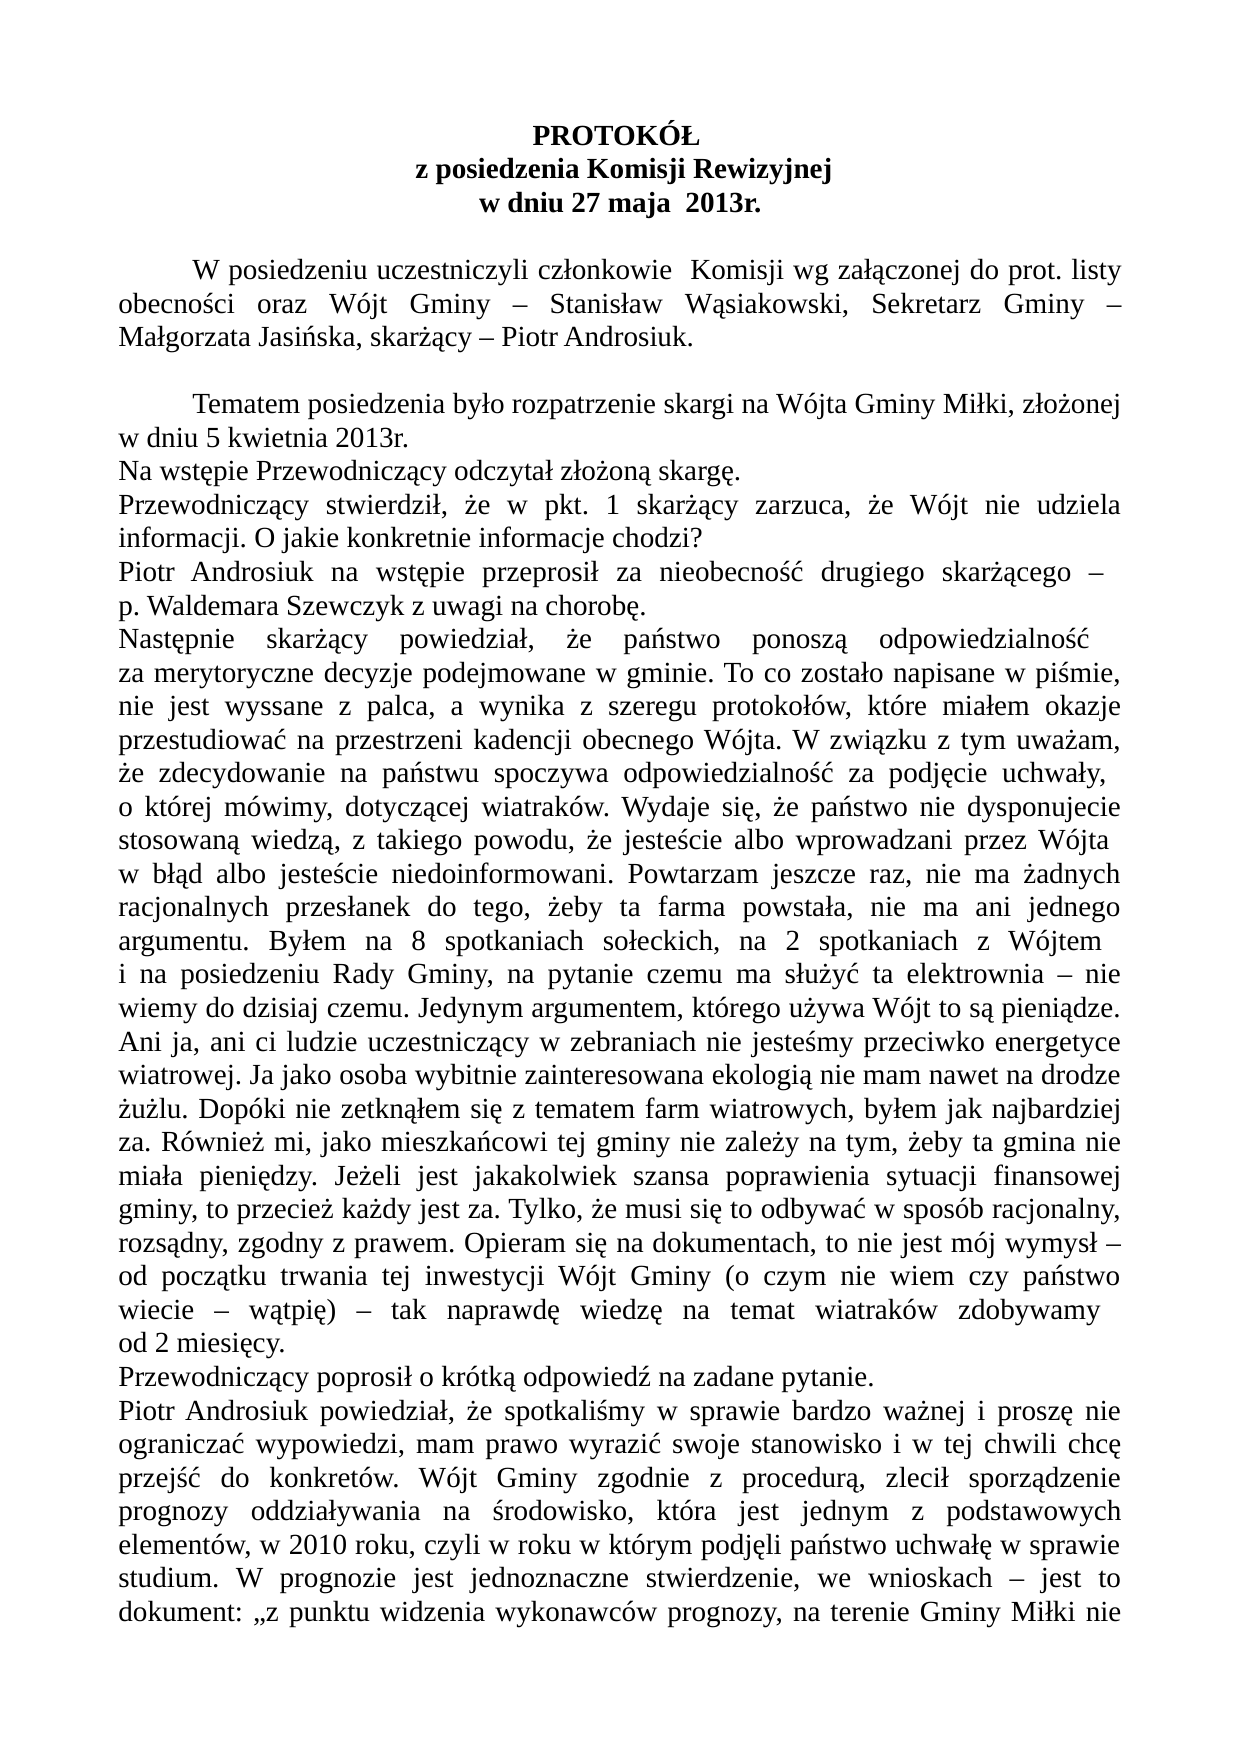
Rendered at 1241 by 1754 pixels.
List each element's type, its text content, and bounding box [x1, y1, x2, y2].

text Na wstępie Przewodniczący odczytał złożoną skargę. [118, 453, 1122, 487]
text PROTOKÓŁ [118, 118, 1122, 152]
text W posiedzeniu uczestniczyli członkowie Komisji wg załączonej do prot. listy obecności oraz Wójt Gminy – Stanisław Wąsiakowski, Sekretarz Gminy – Małgorzata Jasińska, skarżący – Piotr Androsiuk. [118, 252, 1122, 353]
text Następnie skarżący powiedział, że państwo ponoszą odpowiedzialność za merytoryczne decyzje podejmowane w gminie. To co zostało napisane w piśmie, nie jest wyssane z palca, a wynika z szeregu protokołów, które miałem okazje przestudiować na przestrzeni kadencji obecnego Wójta. W związku z tym uważam, że zdecydowanie na państwu spoczywa odpowiedzialność za podjęcie uchwały, o której mówimy, dotyczącej wiatraków. Wydaje się, że państwo nie dysponujecie stosowaną wiedzą, z takiego powodu, że jesteście albo wprowadzani przez Wójta w błąd albo jesteście niedoinformowani. Powtarzam jeszcze raz, nie ma żadnych racjonalnych przesłanek do tego, żeby ta farma powstała, nie ma ani jednego argumentu. Byłem na 8 spotkaniach sołeckich, na 2 spotkaniach z Wójtem i na posiedzeniu Rady Gminy, na pytanie czemu ma służyć ta elektrownia – nie wiemy do dzisiaj czemu. Jedynym argumentem, którego używa Wójt to są pieniądze. Ani ja, ani ci ludzie uczestniczący w zebraniach nie jesteśmy przeciwko energetyce wiatrowej. Ja jako osoba wybitnie zainteresowana ekologią nie mam nawet na drodze żużlu. Dopóki nie zetknąłem się z tematem farm wiatrowych, byłem jak najbardziej za. Również mi, jako mieszkańcowi tej gminy nie zależy na tym, żeby ta gmina nie miała pieniędzy. Jeżeli jest jakakolwiek szansa poprawienia sytuacji finansowej gminy, to przecież każdy jest za. Tylko, że musi się to odbywać w sposób racjonalny, rozsądny, zgodny z prawem. Opieram się na dokumentach, to nie jest mój wymysł – od początku trwania tej inwestycji Wójt Gminy (o czym nie wiem czy państwo wiecie – wątpię) – tak naprawdę wiedzę na temat wiatraków zdobywamy od 2 miesięcy. [118, 621, 1122, 1359]
text Tematem posiedzenia było rozpatrzenie skargi na Wójta Gminy Miłki, złożonej w dniu 5 kwietnia 2013r. [118, 386, 1122, 453]
text Przewodniczący stwierdził, że w pkt. 1 skarżący zarzuca, że Wójt nie udziela informacji. O jakie konkretnie informacje chodzi? [118, 487, 1122, 554]
text z posiedzenia Komisji Rewizyjnej [118, 152, 1122, 185]
text Przewodniczący poprosił o krótką odpowiedź na zadane pytanie. [118, 1359, 1122, 1393]
text w dniu 27 maja 2013r. [118, 185, 1122, 219]
text Piotr Androsiuk powiedział, że spotkaliśmy w sprawie bardzo ważnej i proszę nie ograniczać wypowiedzi, mam prawo wyrazić swoje stanowisko i w tej chwili chcę przejść do konkretów. Wójt Gminy zgodnie z procedurą, zlecił sporządzenie prognozy oddziaływania na środowisko, która jest jednym z podstawowych elementów, w 2010 roku, czyli w roku w którym podjęli państwo uchwałę w sprawie studium. W prognozie jest jednoznaczne stwierdzenie, we wnioskach – jest to dokument: „z punktu widzenia wykonawców prognozy, na terenie Gminy Miłki nie [118, 1393, 1122, 1627]
text Piotr Androsiuk na wstępie przeprosił za nieobecność drugiego skarżącego – p. Waldemara Szewczyk z uwagi na chorobę. [118, 554, 1122, 621]
